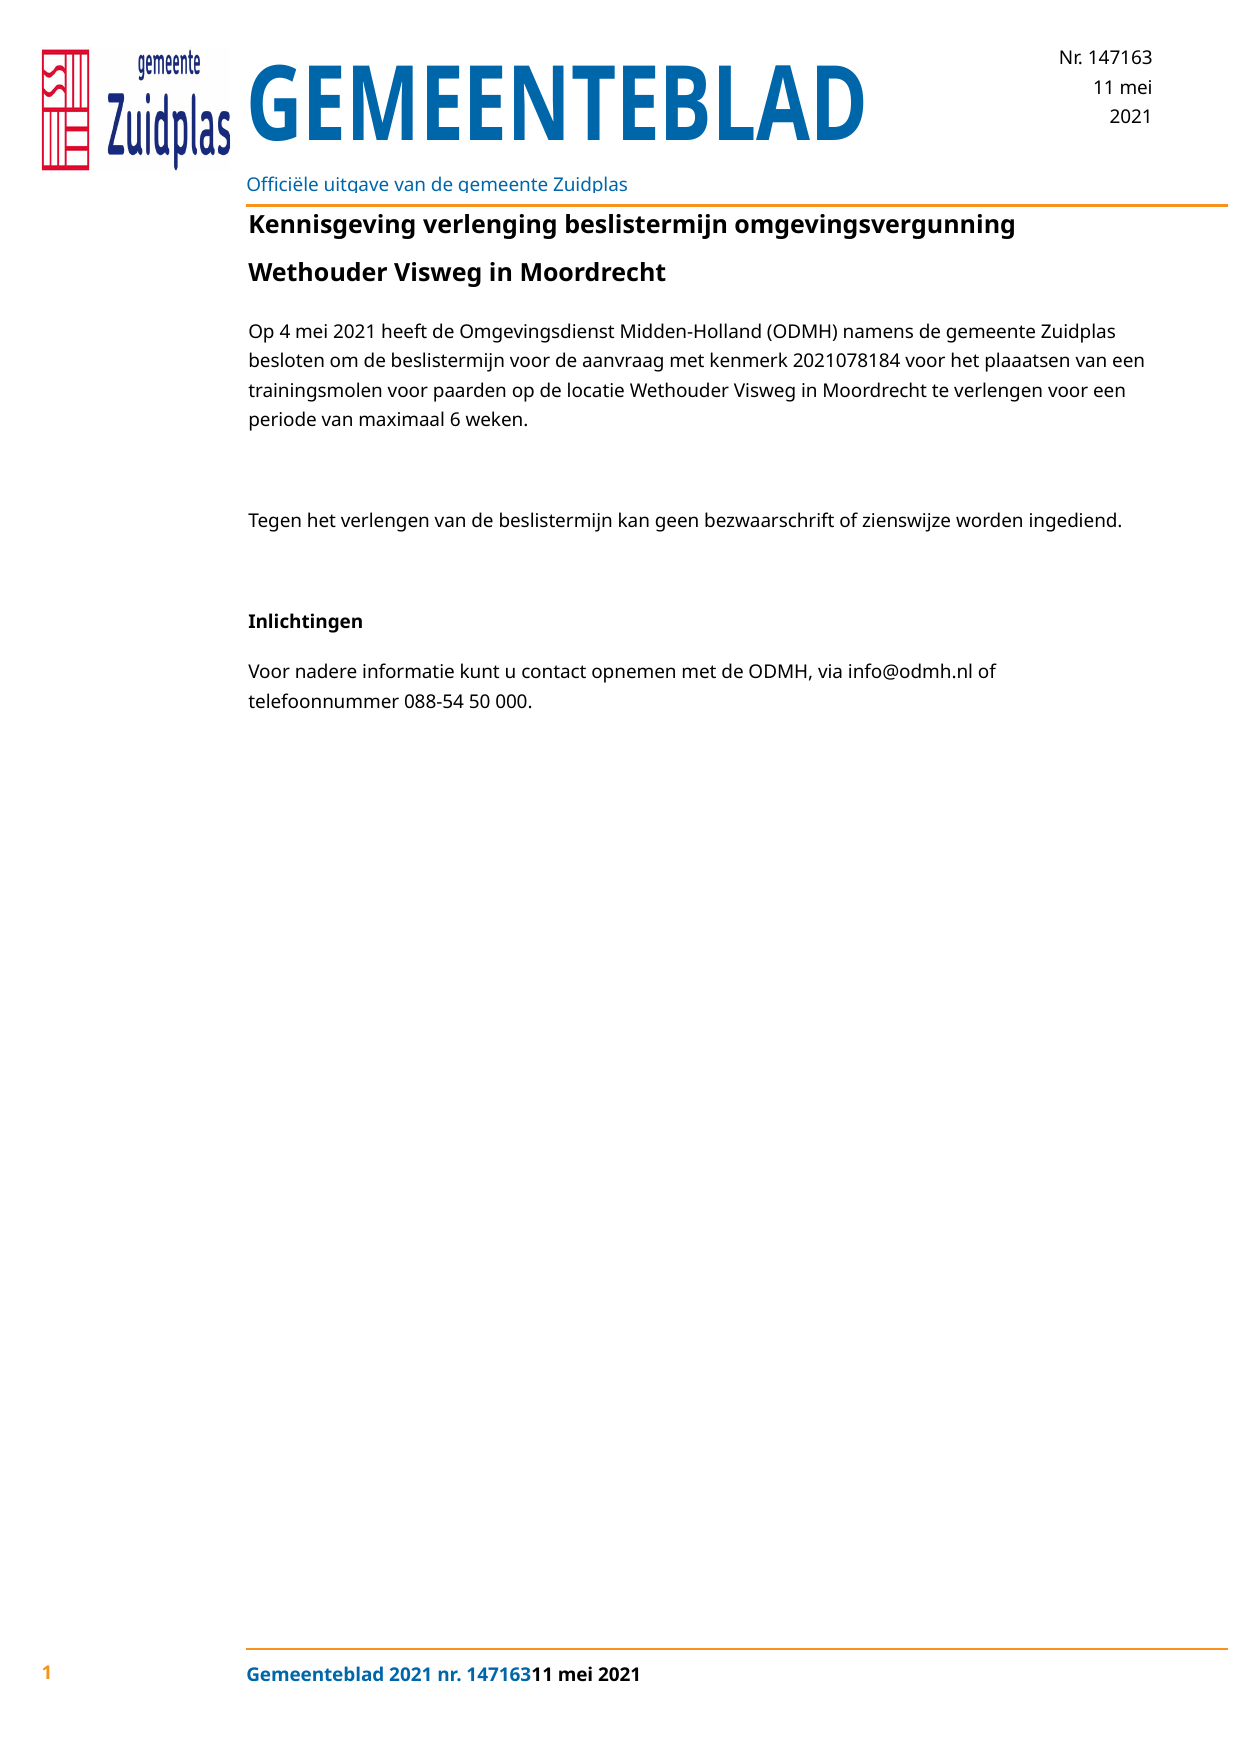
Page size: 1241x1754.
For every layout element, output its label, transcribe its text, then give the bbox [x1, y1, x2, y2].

text Tegen het verlengen van de beslistermijn kan geen bezwaarschrift of zienswijze worden ingediend. [248, 507, 1152, 533]
text Op 4 mei 2021 heeft de Omgevingsdienst Midden-Holland (ODMH) namens de gemeente Zuidplas besloten om de beslistermijn voor de aanvraag met kenmerk 2021078184 voor het plaaatsen van een trainingsmolen voor paarden op de locatie Wethouder Visweg in Moordrecht te verlengen voor een periode van maximaal 6 weken. [248, 318, 1152, 432]
picture [41, 47, 231, 172]
text Kennisgeving verlenging beslistermijn omgevingsvergunning Wethouder Visweg in Moordrecht [248, 207, 1152, 288]
text Voor nadere informatie kunt u contact opnemen met de ODMH, via info@odmh.nl of telefoonnummer 088-54 50 000. [248, 659, 1152, 714]
text Inlichtingen [248, 608, 1152, 634]
